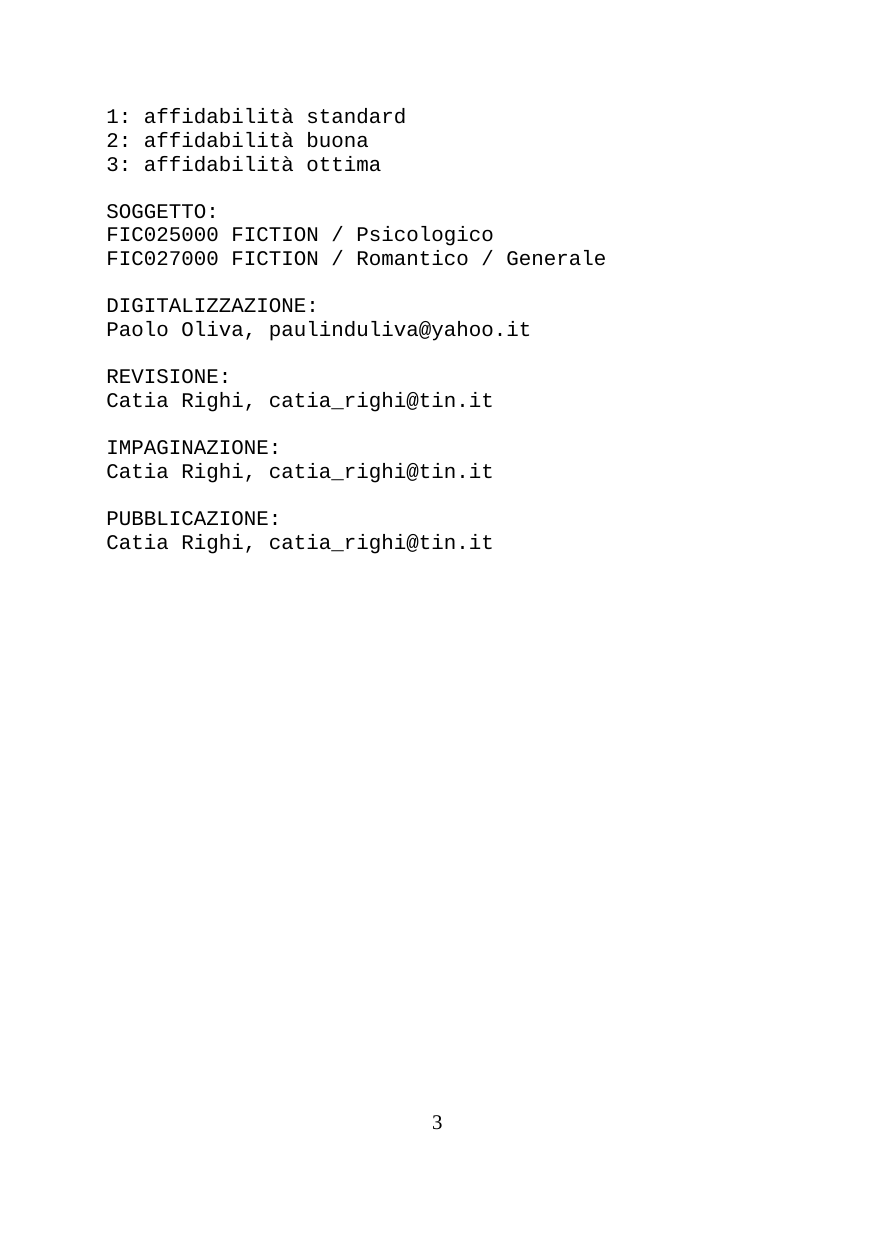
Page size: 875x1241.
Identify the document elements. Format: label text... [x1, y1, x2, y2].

text 3: affidabilità ottima [106, 153, 768, 177]
text Catia Righi, catia_righi@tin.it [106, 532, 768, 556]
text SOGGETTO: [106, 201, 768, 224]
text 2: affidabilità buona [106, 130, 768, 153]
text FIC025000 FICTION / Psicologico [106, 224, 768, 248]
text DIGITALIZZAZIONE: [106, 295, 768, 319]
text Catia Righi, catia_righi@tin.it [106, 461, 768, 484]
text PUBBLICAZIONE: [106, 508, 768, 532]
text IMPAGINAZIONE: [106, 437, 768, 461]
text Paolo Oliva, paulinduliva@yahoo.it [106, 319, 768, 343]
text FIC027000 FICTION / Romantico / Generale [106, 248, 768, 272]
text Catia Righi, catia_righi@tin.it [106, 390, 768, 414]
text REVISIONE: [106, 366, 768, 390]
text 1: affidabilità standard [106, 106, 768, 130]
